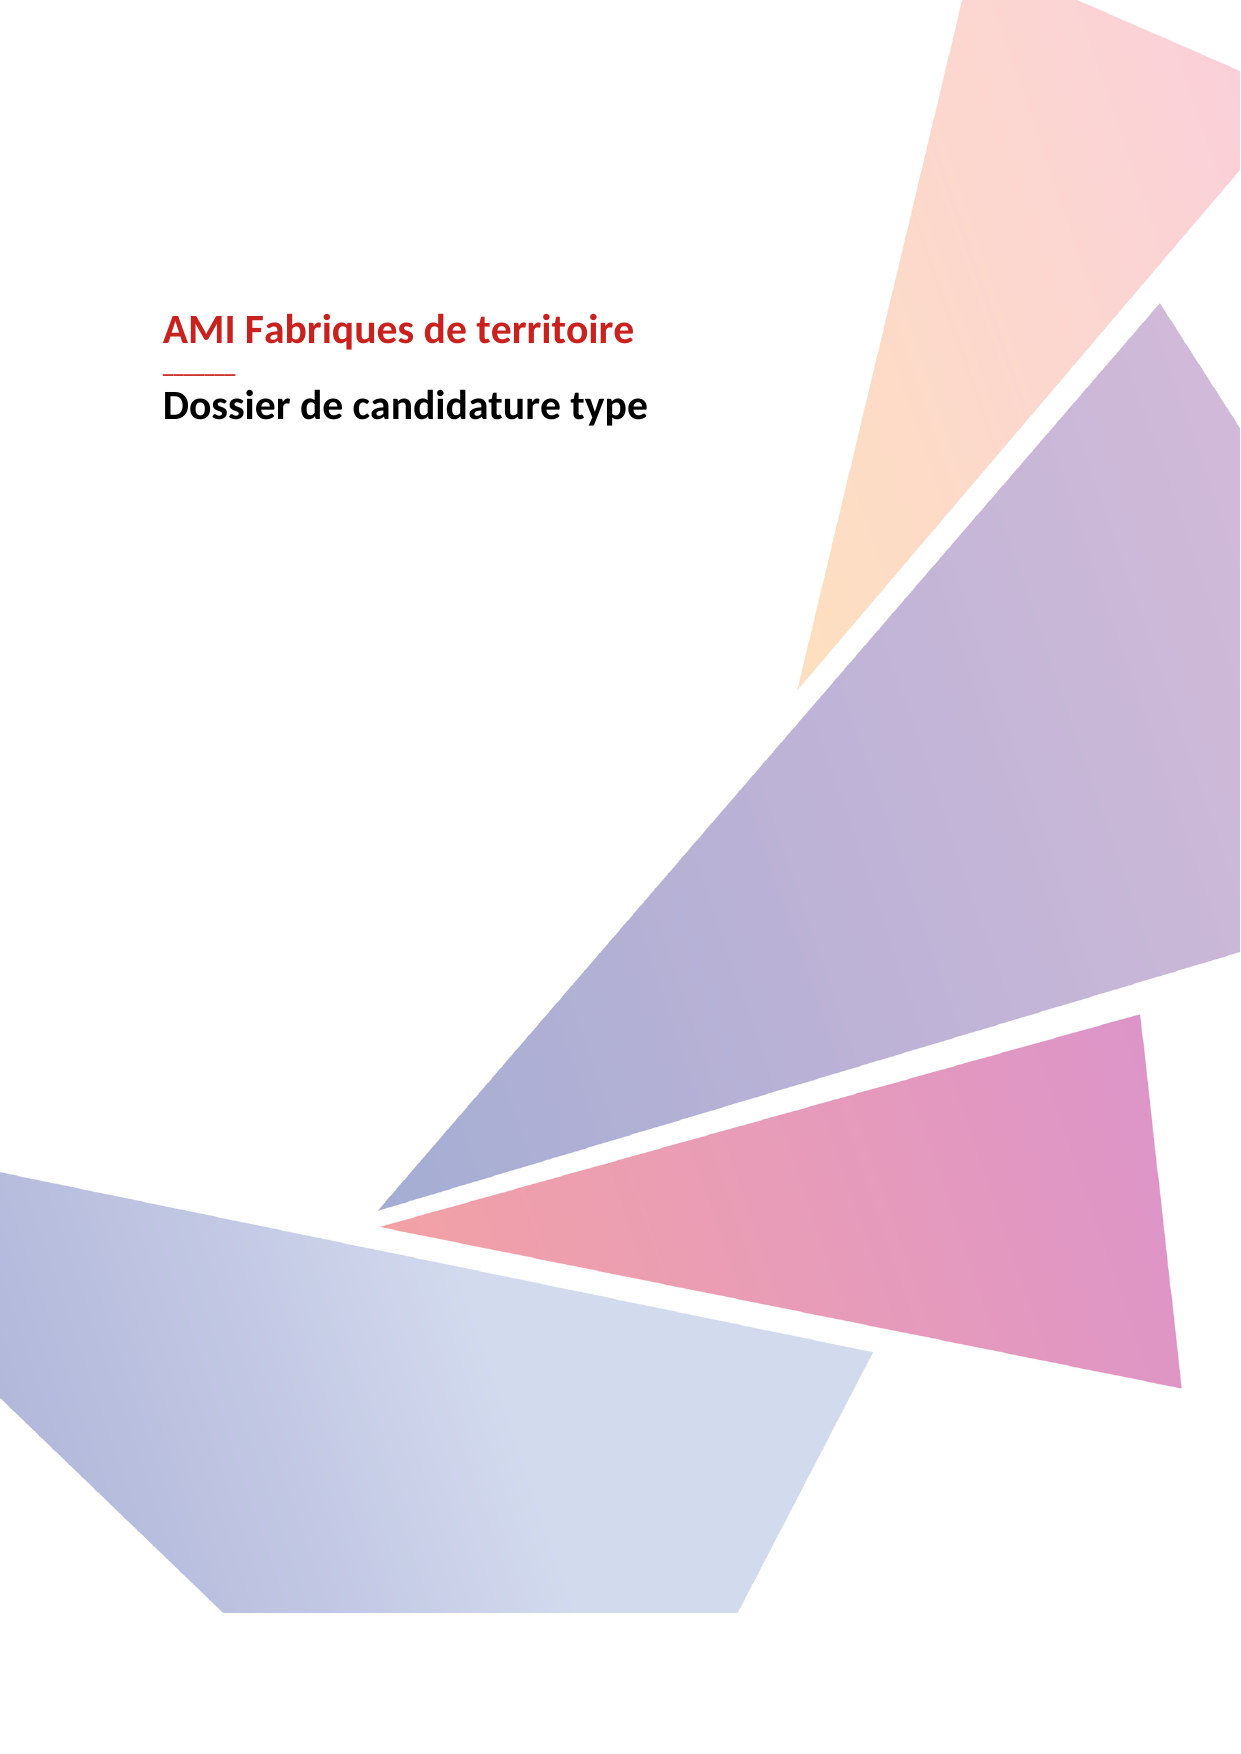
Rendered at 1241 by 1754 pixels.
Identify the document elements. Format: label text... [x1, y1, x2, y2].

text AMI Fabriques de territoire _______ Dossier de candidature type [163, 303, 786, 430]
picture [0, 0, 1241, 1613]
